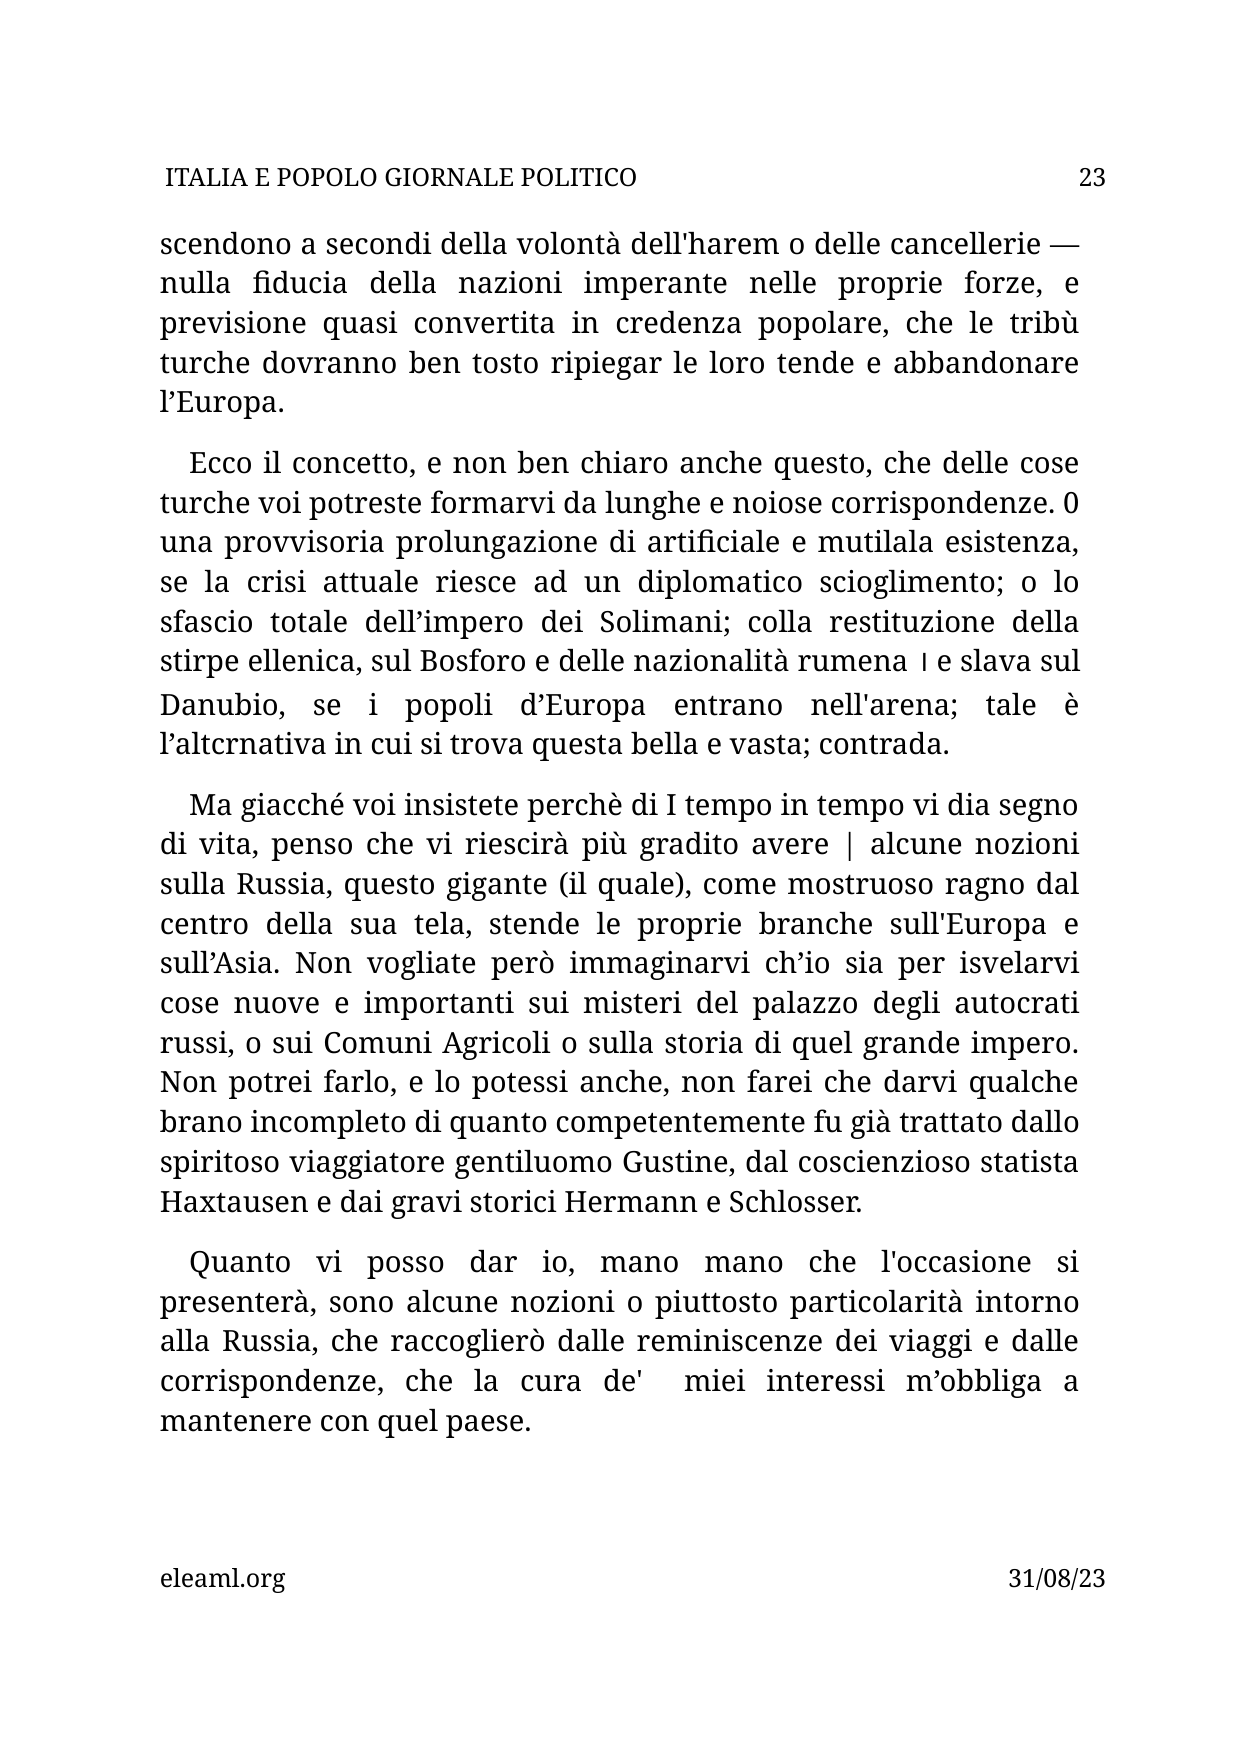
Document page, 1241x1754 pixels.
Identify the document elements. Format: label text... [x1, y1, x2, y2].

text Ma giacché voi insistete perchè di I tempo in tempo vi dia segno di vita, penso che vi riescirà più gradito avere | alcune nozioni sulla Russia, questo gigante (il quale), come mostruoso ragno dal centro della sua tela, stende le proprie branche sull'Europa e sull’Asia. Non vogliate però immaginarvi ch’io sia per isvelarvi cose nuove e importanti sui misteri del palazzo degli autocrati russi, o sui Comuni Agricoli o sulla storia di quel grande impero. Non potrei farlo, e lo potessi anche, non farei che darvi qualche brano incompleto di quanto competentemente fu già trattato dallo spiritoso viaggiatore gentiluomo Gustine, dal coscienzioso statista Haxtausen e dai gravi storici Hermann e Schlosser. [159, 784, 1081, 1221]
text Quanto vi posso dar io, mano mano che l'occasione si presenterà, sono alcune nozioni o piuttosto particolarità intorno alla Russia, che raccoglierò dalle reminiscenze dei viaggi e dalle corrispondenze, che la cura de' miei interessi m’obbliga a mantenere con quel paese. [159, 1241, 1081, 1440]
text scendono a secondi della volontà dell'harem o delle cancellerie — nulla fiducia della nazioni imperante nelle proprie forze, e previsione quasi convertita in credenza popolare, che le tribù turche dovranno ben tosto ripiegar le loro tende e abbandonare l’Europa. [159, 223, 1081, 421]
text Ecco il concetto, e non ben chiaro anche questo, che delle cose turche voi potreste formarvi da lunghe e noiose corrispondenze. 0 una provvisoria prolungazione di artificiale e mutilala esistenza, se la crisi attuale riesce ad un diplomatico scioglimento; o lo sfascio totale dell’impero dei Solimani; colla restituzione della stirpe ellenica, sul Bosforo e delle nazionalità rumena । e slava sul Danubio, se i popoli d’Europa entrano nell'arena; tale è l’altcrnativa in cui si trova questa bella e vasta; contrada. [159, 442, 1081, 763]
